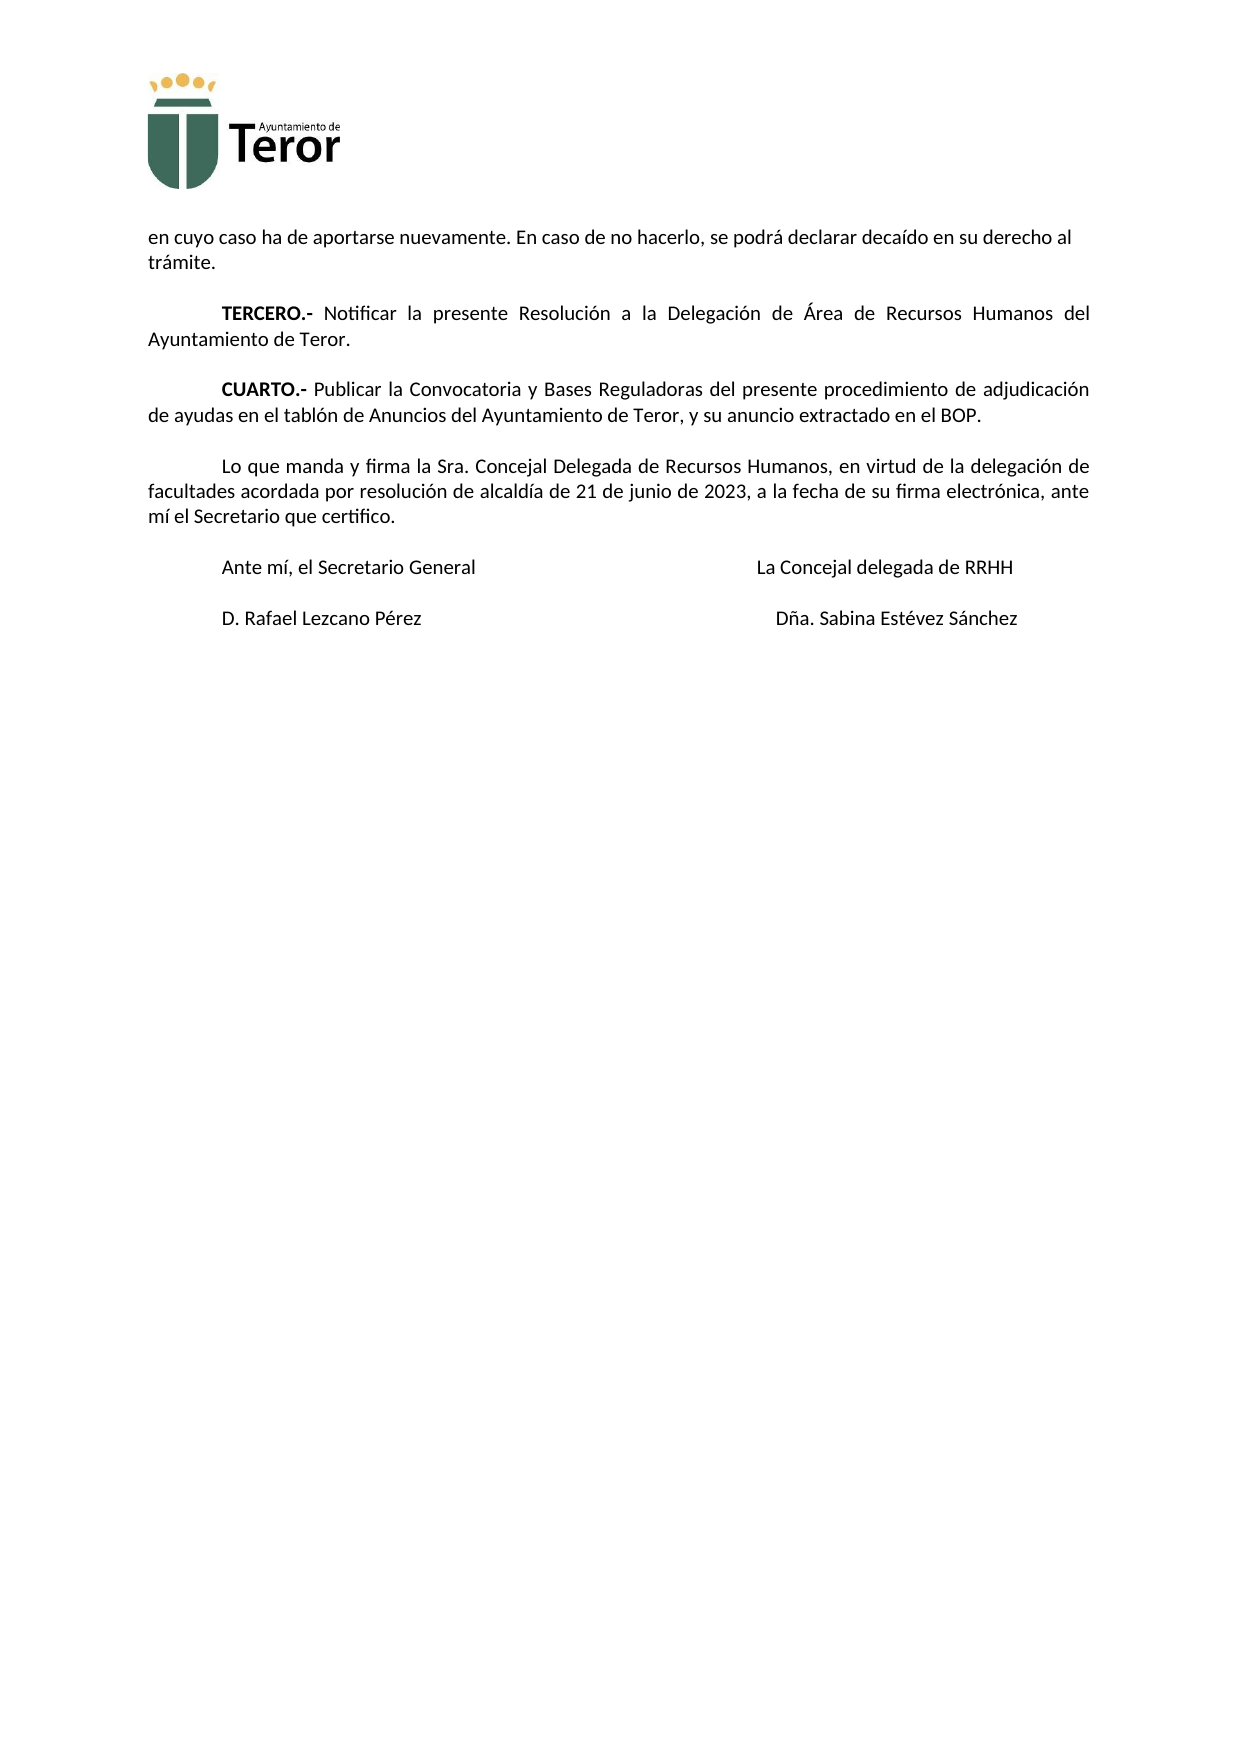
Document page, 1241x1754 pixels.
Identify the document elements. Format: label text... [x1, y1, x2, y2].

text TERCERO.- Notificar la presente Resolución a la Delegación de Área de Recursos Humanos del Ayuntamiento de Teror. [148, 300, 1092, 351]
text Ante mí, el Secretario General La Concejal delegada de RRHH [222, 554, 1194, 580]
text Lo que manda y firma la Sra. Concejal Delegada de Recursos Humanos, en virtud de la delegación de facultades acordada por resolución de alcaldía de 21 de junio de 2023, a la fecha de su firma electrónica, ante mí el Secretario que certifico. [148, 453, 1092, 529]
text D. Rafael Lezcano Pérez Dña. Sabina Estévez Sánchez [222, 605, 1194, 631]
text en cuyo caso ha de aportarse nuevamente. En caso de no hacerlo, se podrá declarar decaído en su derecho al trámite. [148, 224, 1139, 275]
text CUARTO.- Publicar la Convocatoria y Bases Reguladoras del presente procedimiento de adjudicación de ayudas en el tablón de Anuncios del Ayuntamiento de Teror, y su anuncio extractado en el BOP. [148, 377, 1091, 427]
